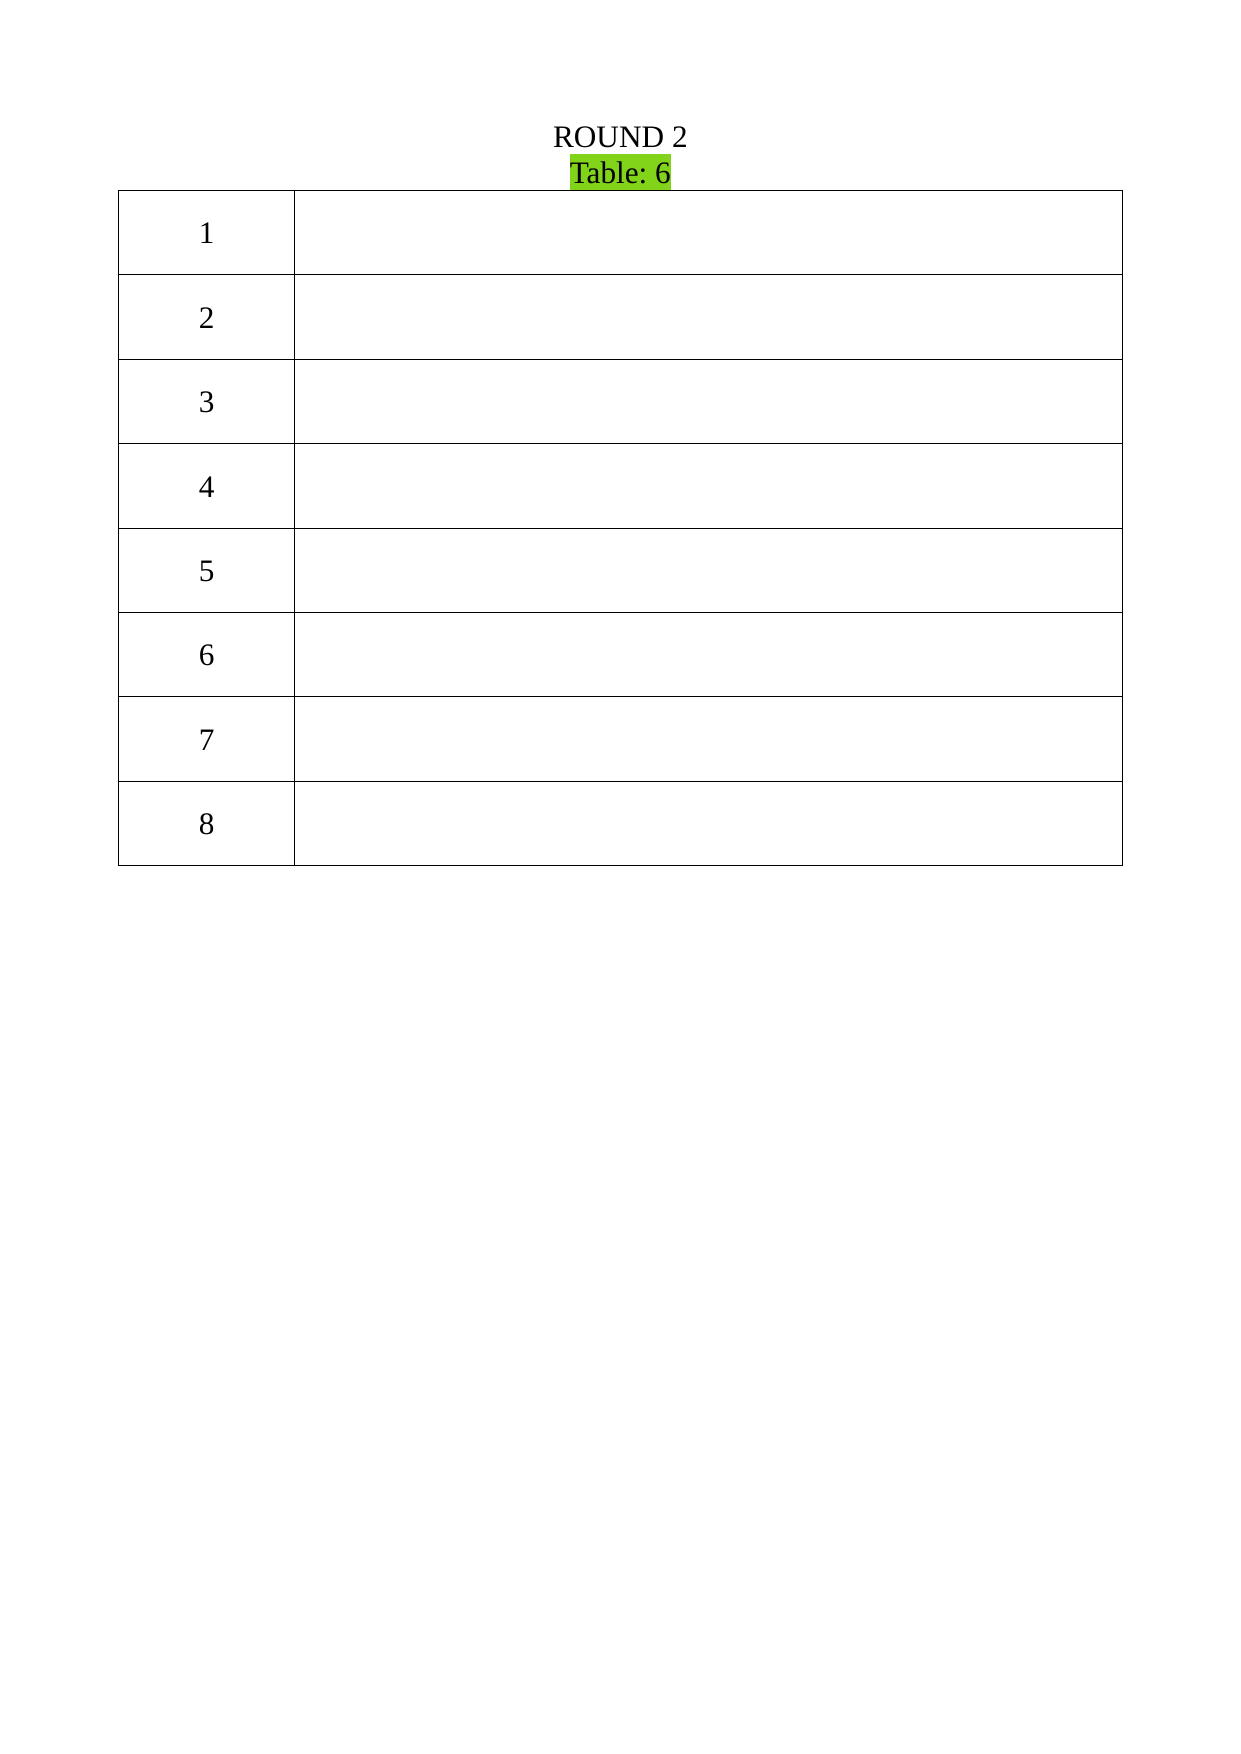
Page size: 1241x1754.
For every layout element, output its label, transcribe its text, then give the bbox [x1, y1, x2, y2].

table_cell 2 [119, 275, 294, 359]
text ROUND 2 [118, 118, 1122, 154]
table_cell [295, 782, 1122, 865]
table_cell 8 [119, 782, 294, 865]
text Table: 6 [671, 154, 1122, 190]
table_cell [295, 529, 1122, 612]
table_cell [295, 613, 1122, 696]
table_cell 6 [119, 613, 294, 696]
table_cell 7 [119, 697, 294, 781]
table_cell [295, 444, 1122, 527]
table_cell 3 [119, 360, 294, 443]
table_header [295, 191, 1122, 274]
text Table: 6 [118, 154, 570, 190]
table_cell [295, 275, 1122, 359]
table_cell 4 [119, 444, 294, 527]
table_header 1 [119, 191, 294, 274]
table_cell [295, 360, 1122, 443]
table_cell [295, 697, 1122, 781]
table_cell 5 [119, 529, 294, 612]
